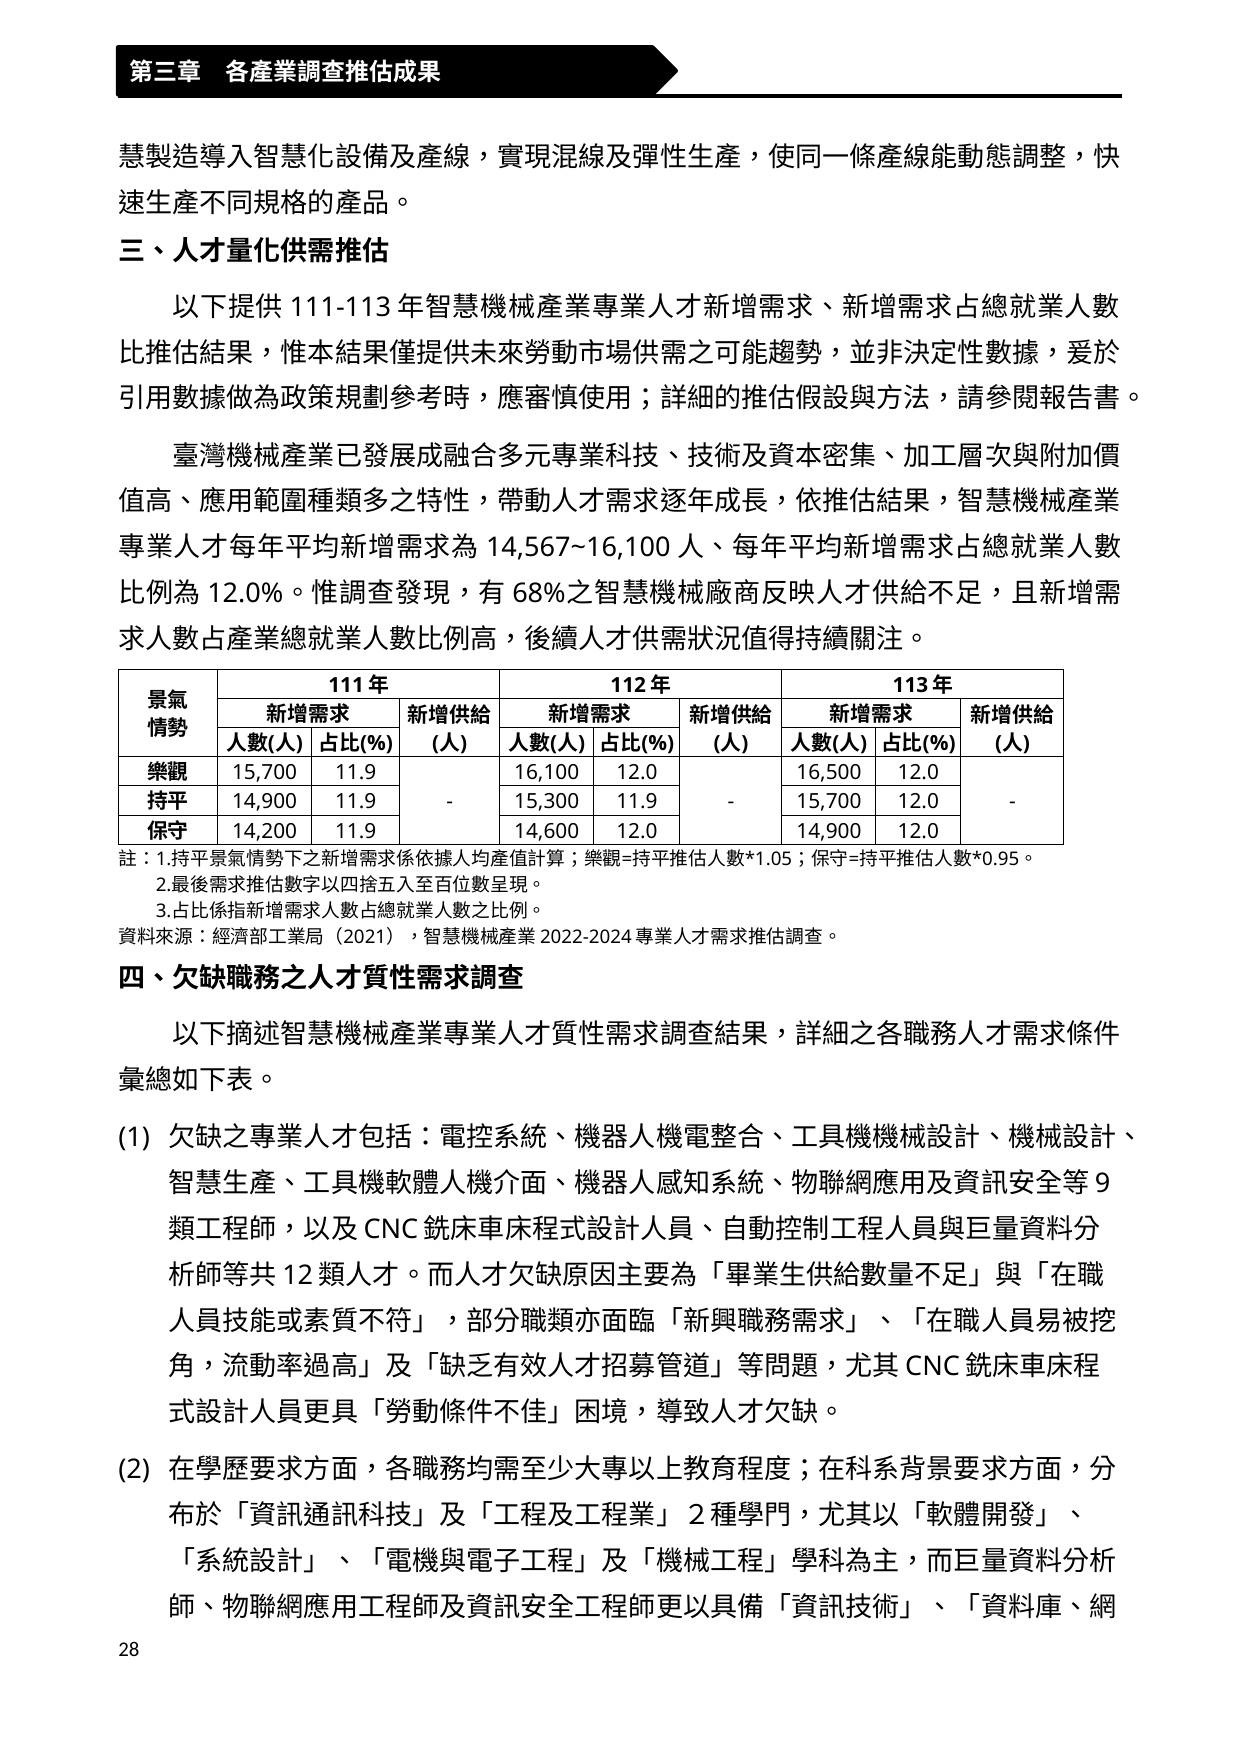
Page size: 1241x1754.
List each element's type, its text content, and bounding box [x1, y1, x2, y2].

table_cell 新增需求 [500, 699, 679, 727]
list 在學歷要求方面，各職務均需至少大專以上教育程度；在科系背景要求方面，分布於「資訊通訊科技」及「工程及工程業」２種學門，尤其以「軟體開發」、「系統設計」、「電機與電子工程」及「機械工程」學科為主，而巨量資料分析師、物聯網應用工程師及資訊安全工程師更以具備「資訊技術」、「資料庫、網 [118, 1442, 1122, 1625]
table_header 111年 [218, 670, 499, 698]
text 臺灣機械產業已發展成融合多元專業科技、技術及資本密集、加工層次與附加價值高、應用範圍種類多之特性，帶動人才需求逐年成長，依推估結果，智慧機械產業專業人才每年平均新增需求為14,567~16,100人、每年平均新增需求占總就業人數比例為12.0%。惟調查發現，有68%之智慧機械廠商反映人才供給不足，且新增需求人數占產業總就業人數比例高，後續人才供需狀況值得持續關注。 [118, 428, 1122, 657]
table_cell 14,900 [218, 786, 311, 814]
table_cell 12.0 [876, 757, 960, 785]
text 2.最後需求推估數字以四捨五入至百位數呈現。 [156, 871, 1122, 897]
table_cell 新增供給(人) [400, 699, 499, 756]
table_cell 新增需求 [782, 699, 960, 727]
table_cell 14,200 [218, 816, 311, 844]
text 四、欠缺職務之人才質性需求調查 [118, 956, 1122, 996]
table_cell 15,700 [782, 786, 875, 814]
list 欠缺之專業人才包括：電控系統、機器人機電整合、工具機機械設計、機械設計、智慧生產、工具機軟體人機介面、機器人感知系統、物聯網應用及資訊安全等9類工程師，以及CNC銑床車床程式設計人員、自動控制工程人員與巨量資料分析師等共12類人才。而人才欠缺原因主要為「畢業生供給數量不足」與「在職人員技能或素質不符」，部分職類亦面臨「新興職務需求」、「在職人員易被挖角，流動率過高」及「缺乏有效人才招募管道」等問題，尤其CNC銑床車床程式設計人員更具「勞動條件不佳」困境，導致人才欠缺。 [118, 1110, 1122, 1431]
table_cell 占比(%) [876, 728, 960, 756]
table_cell 人數(人) [782, 728, 875, 756]
table_header 景氣 情勢 [119, 670, 217, 756]
table_cell 樂觀 [119, 757, 217, 785]
table_cell 保守 [119, 816, 217, 844]
table_cell 新增需求 [218, 699, 399, 727]
table_cell 占比(%) [594, 728, 679, 756]
table_cell 15,700 [218, 757, 311, 785]
table_cell 占比(%) [312, 728, 399, 756]
table_cell 新增供給(人) [961, 699, 1063, 756]
table_cell 11.9 [312, 816, 399, 844]
table_cell 12.0 [876, 786, 960, 814]
table_cell 15,300 [500, 786, 593, 814]
table_cell - [400, 757, 499, 844]
text 三、人才量化供需推估 [118, 229, 1122, 268]
table_cell 16,500 [782, 757, 875, 785]
table_cell 持平 [119, 786, 217, 814]
table_cell 11.9 [312, 786, 399, 814]
table_cell 11.9 [312, 757, 399, 785]
table_header 112年 [500, 670, 781, 698]
table_cell - [680, 757, 781, 844]
text 資料來源：經濟部工業局（2021），智慧機械產業2022-2024專業人才需求推估調查。 [118, 923, 1122, 949]
table_cell 12.0 [594, 757, 679, 785]
table_cell 人數(人) [218, 728, 311, 756]
table_cell 11.9 [594, 786, 679, 814]
table_cell 16,100 [500, 757, 593, 785]
text 3.占比係指新增需求人數占總就業人數之比例。 [156, 897, 1122, 923]
table_cell - [961, 757, 1063, 844]
text 以下摘述智慧機械產業專業人才質性需求調查結果，詳細之各職務人才需求條件彙總如下表。 [118, 1007, 1122, 1099]
table_cell 12.0 [876, 816, 960, 844]
text 以下提供111-113年智慧機械產業專業人才新增需求、新增需求占總就業人數比推估結果，惟本結果僅提供未來勞動市場供需之可能趨勢，並非決定性數據，爰於引用數據做為政策規劃參考時，應審慎使用；詳細的推估假設與方法，請參閱報告書。 [118, 279, 1122, 417]
text 慧製造導入智慧化設備及產線，實現混線及彈性生產，使同一條產線能動態調整，快速生產不同規格的產品。 [118, 130, 1122, 222]
text 註：1.持平景氣情勢下之新增需求係依據人均產值計算；樂觀=持平推估人數*1.05；保守=持平推估人數*0.95。 [118, 845, 1122, 871]
table_cell 人數(人) [500, 728, 593, 756]
table_cell 14,600 [500, 816, 593, 844]
table_cell 12.0 [594, 816, 679, 844]
table_cell 14,900 [782, 816, 875, 844]
table_header 113年 [782, 670, 1063, 698]
table_cell 新增供給(人) [680, 699, 781, 756]
